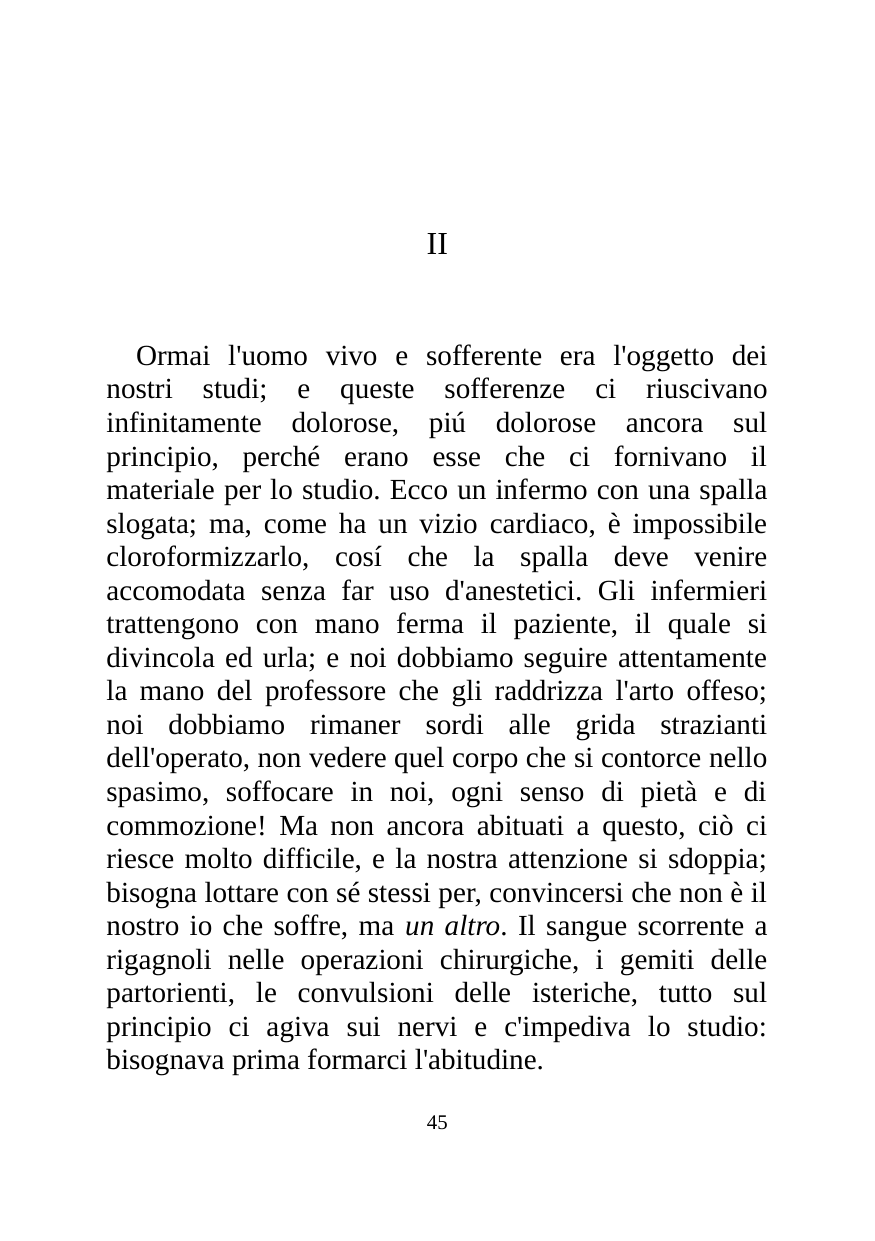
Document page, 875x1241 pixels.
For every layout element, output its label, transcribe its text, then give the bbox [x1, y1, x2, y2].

subtitle II [106, 224, 768, 261]
text Ormai l'uomo vivo e sofferente era l'oggetto dei nostri studi; e queste sofferenze ci riuscivano infinitamente dolorose, piú dolorose ancora sul principio, perché erano esse che ci fornivano il materiale per lo studio. Ecco un infermo con una spalla slogata; ma, come ha un vizio cardiaco, è impossibile cloroformizzarlo, cosí che la spalla deve venire accomodata senza far uso d'anestetici. Gli infermieri trattengono con mano ferma il paziente, il quale si divincola ed urla; e noi dobbiamo seguire attentamente la mano del professore che gli raddrizza l'arto offeso; noi dobbiamo rimaner sordi alle grida strazianti dell'operato, non vedere quel corpo che si contorce nello spasimo, soffocare in noi, ogni senso di pietà e di commozione! Ma non ancora abituati a questo, ciò ci riesce molto difficile, e la nostra attenzione si sdoppia; bisogna lottare con sé stessi per, convincersi che non è il nostro io che soffre, ma un altro. Il sangue scorrente a rigagnoli nelle operazioni chirurgiche, i gemiti delle partorienti, le convulsioni delle isteriche, tutto sul principio ci agiva sui nervi e c'impediva lo studio: bisognava prima formarci l'abitudine. [106, 338, 768, 1076]
